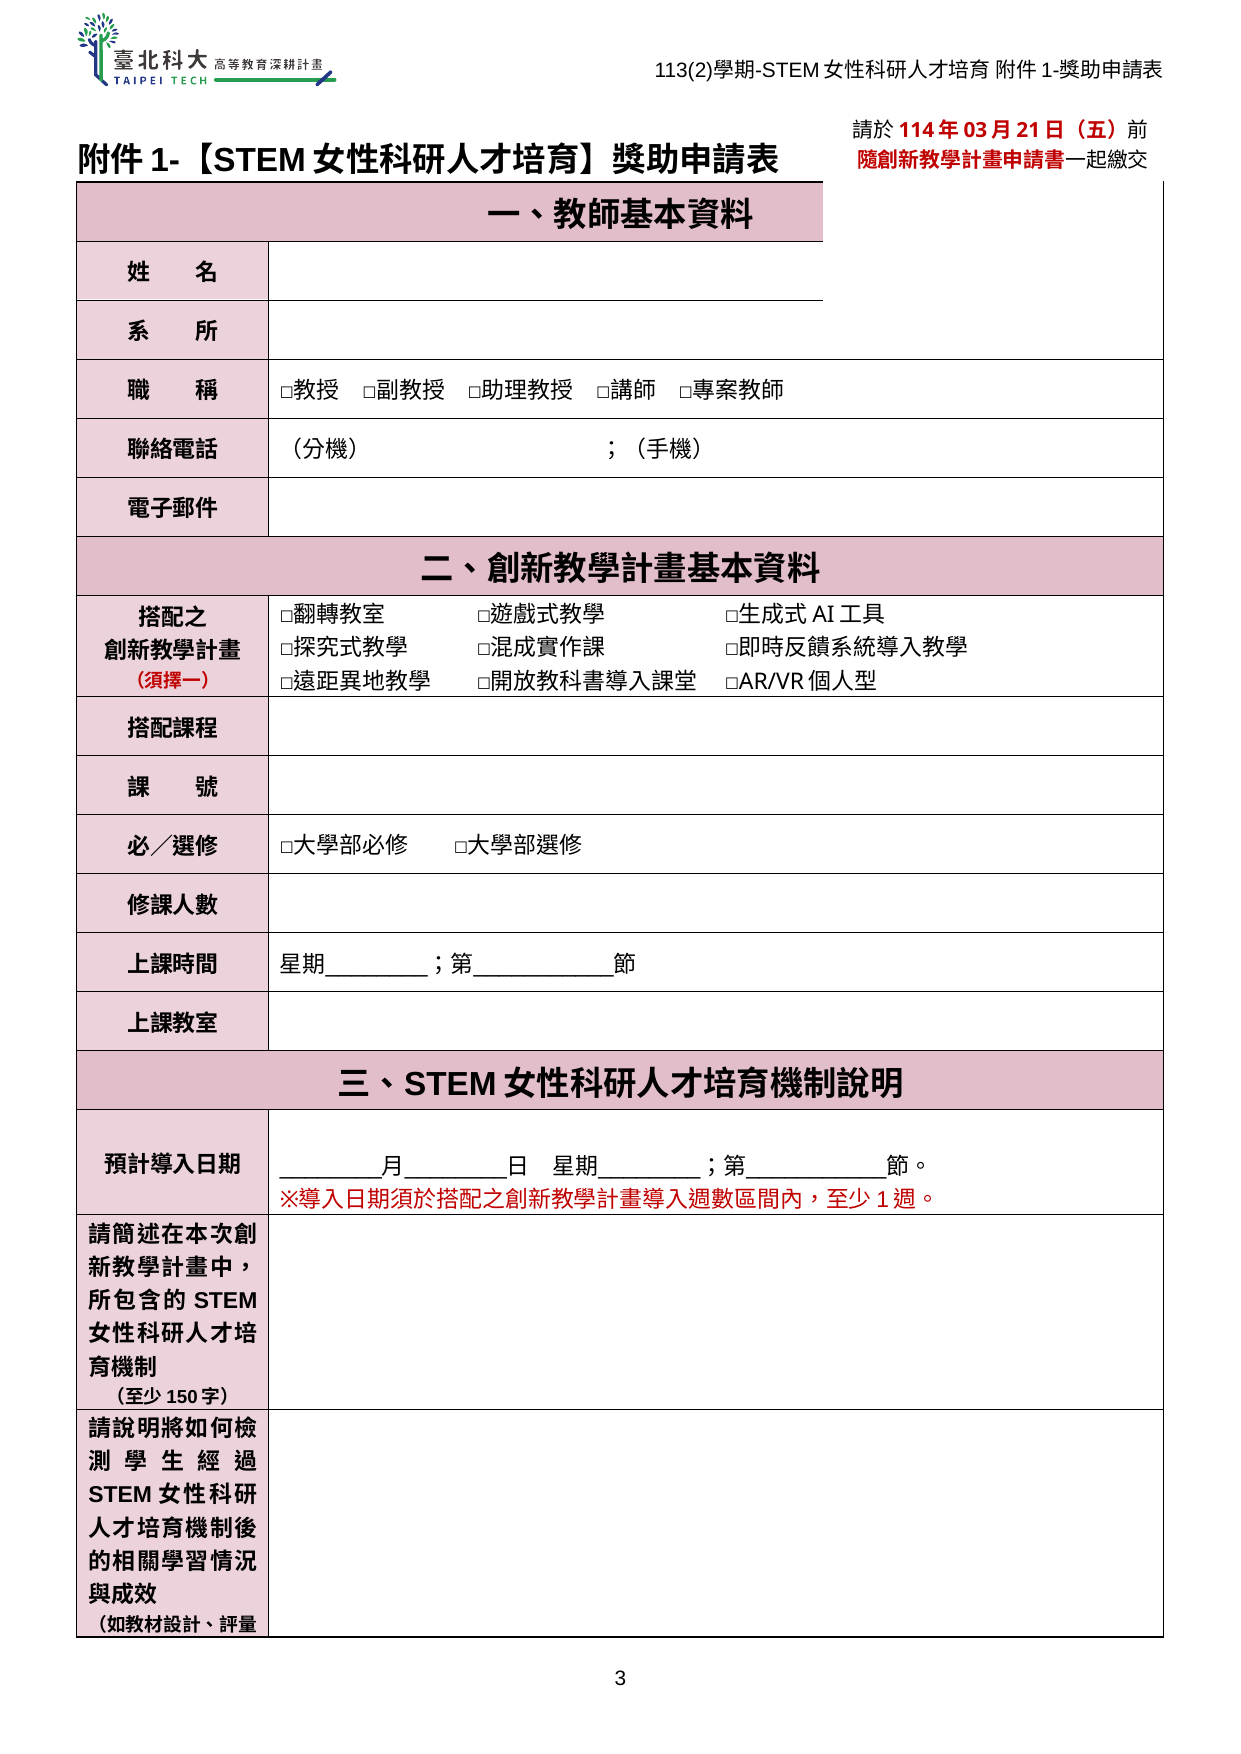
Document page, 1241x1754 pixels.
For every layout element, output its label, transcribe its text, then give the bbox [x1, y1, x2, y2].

table_cell 搭配之 創新教學計畫 （須擇一） [77, 596, 268, 696]
table_cell ☐教授 ☐副教授 ☐助理教授 ☐講師 ☐專案教師 [269, 360, 1163, 418]
table_cell 系 所 [77, 301, 268, 359]
table_cell ☐大學部必修 ☐大學部選修 [269, 815, 1163, 873]
table_cell [269, 756, 1163, 814]
table_cell 二、創新教學計畫基本資料 [77, 537, 1163, 595]
table_cell 請簡述在本次創新教學計畫中，所包含的STEM女性科研人才培育機制 （至少150字） [77, 1215, 268, 1409]
table_cell [269, 242, 823, 299]
table_cell ☐翻轉教室 ☐遊戲式教學 ☐生成式AI工具 ☐探究式教學 ☐混成實作課 ☐即時反饋系統導入教學 ☐遠距異地教學 ☐開放教科書導入課堂 ☐AR/VR個人型 [269, 596, 1163, 696]
table_cell 修課人數 [77, 874, 268, 932]
table_cell 請說明將如何檢測學生經過STEM女性科研人才培育機制後的相關學習情況與成效 （如教材設計、評量 [77, 1410, 268, 1636]
table_cell 三、STEM女性科研人才培育機制說明 [77, 1051, 1163, 1109]
table_cell [269, 874, 1163, 932]
table_cell [269, 697, 1163, 755]
text 請於114年03月21日（五）前隨創新教學計畫申請書一起繳交 [838, 113, 1148, 174]
text 附件1-【STEM女性科研人才培育】獎助申請表 [77, 106, 1222, 336]
table_cell [269, 1410, 1163, 1636]
table_cell [269, 992, 1163, 1050]
table_cell ________月________日 星期________；第___________節。 ※導入日期須於搭配之創新教學計畫導入週數區間內，至少1週。 [269, 1110, 1163, 1214]
table_cell 課 號 [77, 756, 268, 814]
table_cell 上課時間 [77, 933, 268, 991]
table_header 一、教師基本資料 [77, 183, 823, 241]
table_cell 預計導入日期 [77, 1110, 268, 1214]
table_cell 姓 名 [77, 242, 268, 299]
table_cell 上課教室 [77, 992, 268, 1050]
table_cell 電子郵件 [77, 478, 268, 536]
table_cell 星期________；第___________節 [269, 933, 1163, 991]
table_cell （分機） ；（手機） [269, 419, 1163, 477]
table_cell [269, 1215, 1163, 1409]
table_cell [269, 301, 1163, 359]
table_cell 職 稱 [77, 360, 268, 418]
table_cell 必／選修 [77, 815, 268, 873]
table_cell [269, 478, 1163, 536]
table_cell 聯絡電話 [77, 419, 268, 477]
table_cell 搭配課程 [77, 697, 268, 755]
